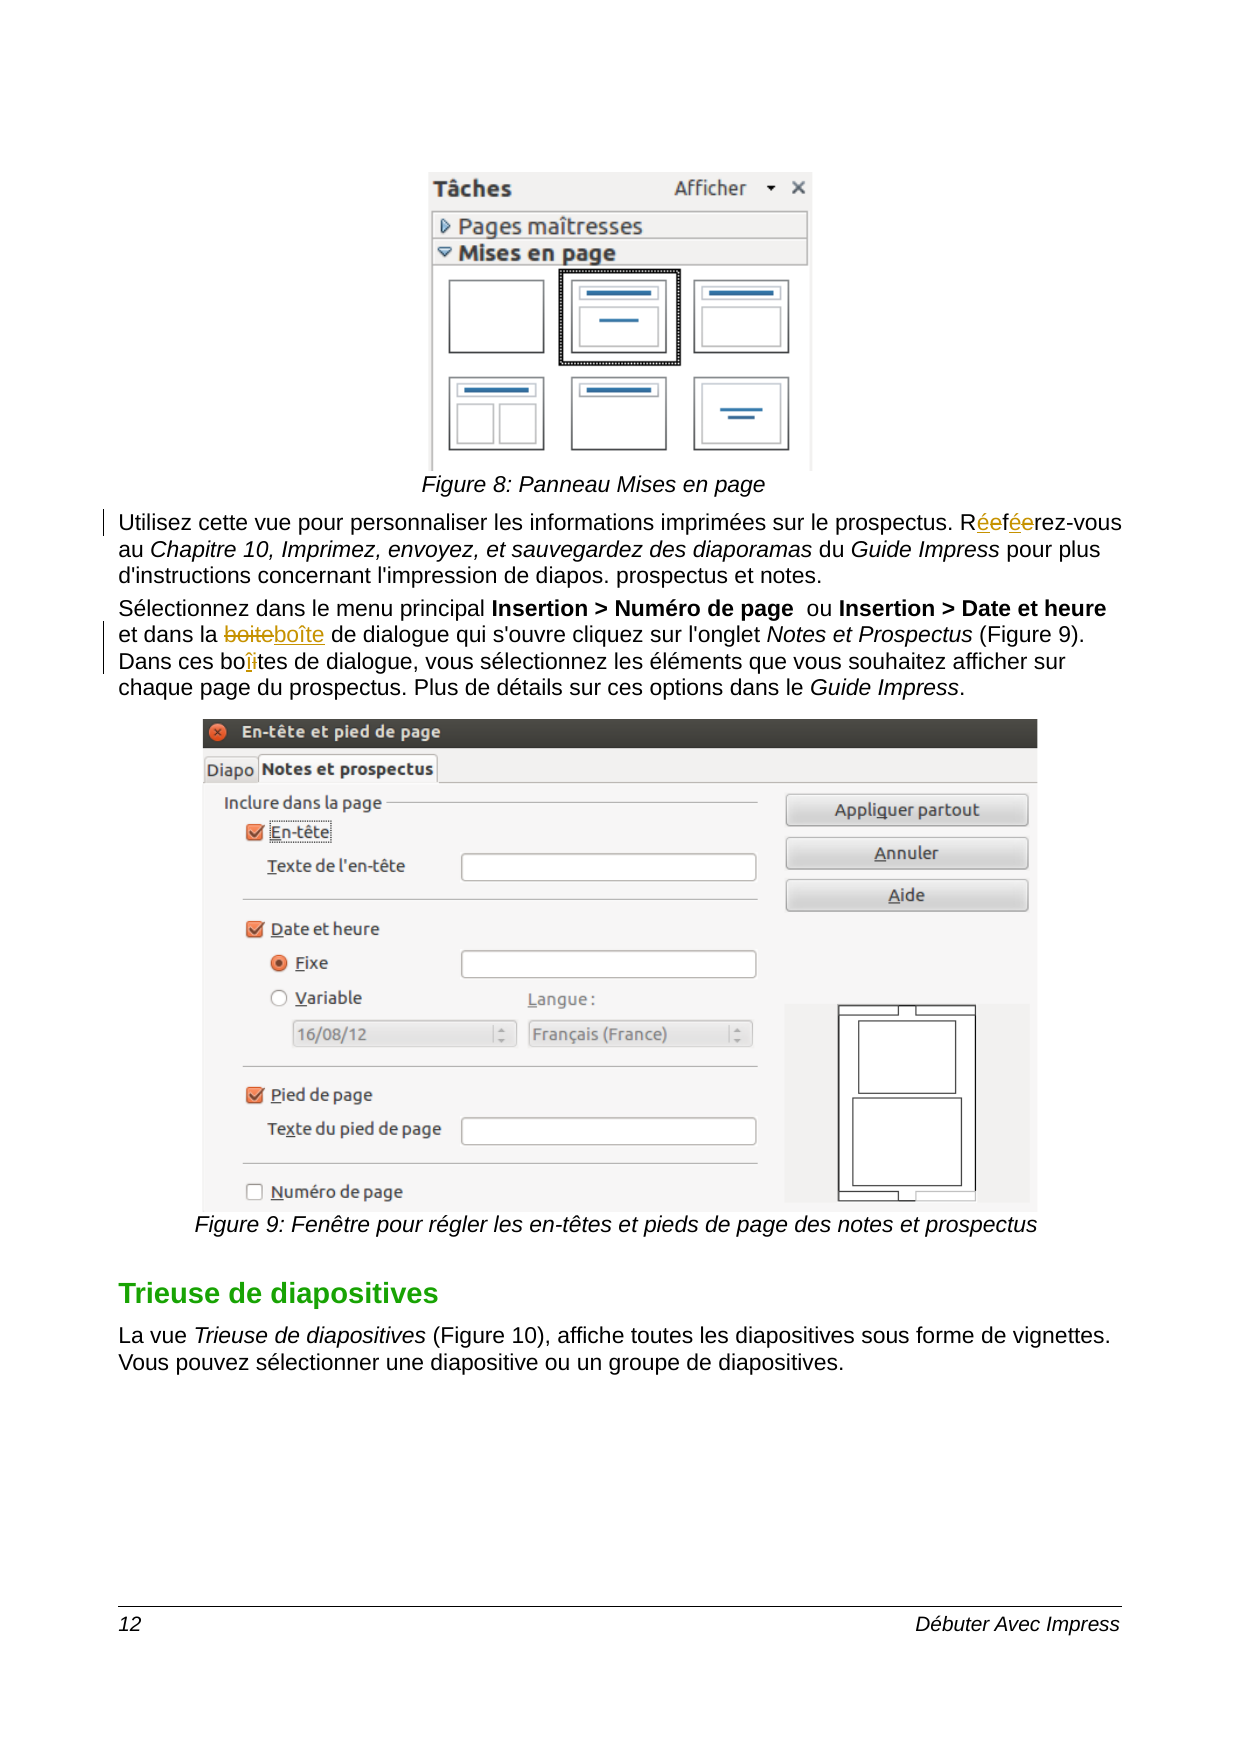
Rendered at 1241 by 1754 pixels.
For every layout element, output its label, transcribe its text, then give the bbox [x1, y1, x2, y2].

list Utilisez cette vue pour personnaliser les informations imprimées sur le prospectus. Référez-vous au Chapitre 10, Imprimez, envoyez, et sauvegardez des diaporamas du Guide Impress pour plus d'instructions concernant l'impression de diapos. prospectus et notes. [118, 509, 1122, 588]
text La vue Trieuse de diapositives (Figure 10), affiche toutes les diapositives sous forme de vignettes. Vous pouvez sélectionner une diapositive ou un groupe de diapositives. [118, 1322, 1122, 1375]
subtitle Trieuse de diapositives [118, 1276, 1122, 1310]
picture [202, 719, 1038, 1212]
picture [427, 172, 813, 471]
text Figure 8: Panneau Mises en page [421, 172, 819, 497]
text Figure 9: Fenêtre pour régler les en-têtes et pieds de page des notes et prospectus [194, 719, 1046, 1238]
list Sélectionnez dans le menu principal Insertion > Numéro de page ou Insertion > Date et heure et dans la boîte de dialogue qui s'ouvre cliquez sur l'onglet Notes et Prospectus (Figure 9). Dans ces boîtes de dialogue, vous sélectionnez les éléments que vous souhaitez afficher sur chaque page du prospectus. Plus de détails sur ces options dans le Guide Impress. [118, 595, 1122, 700]
